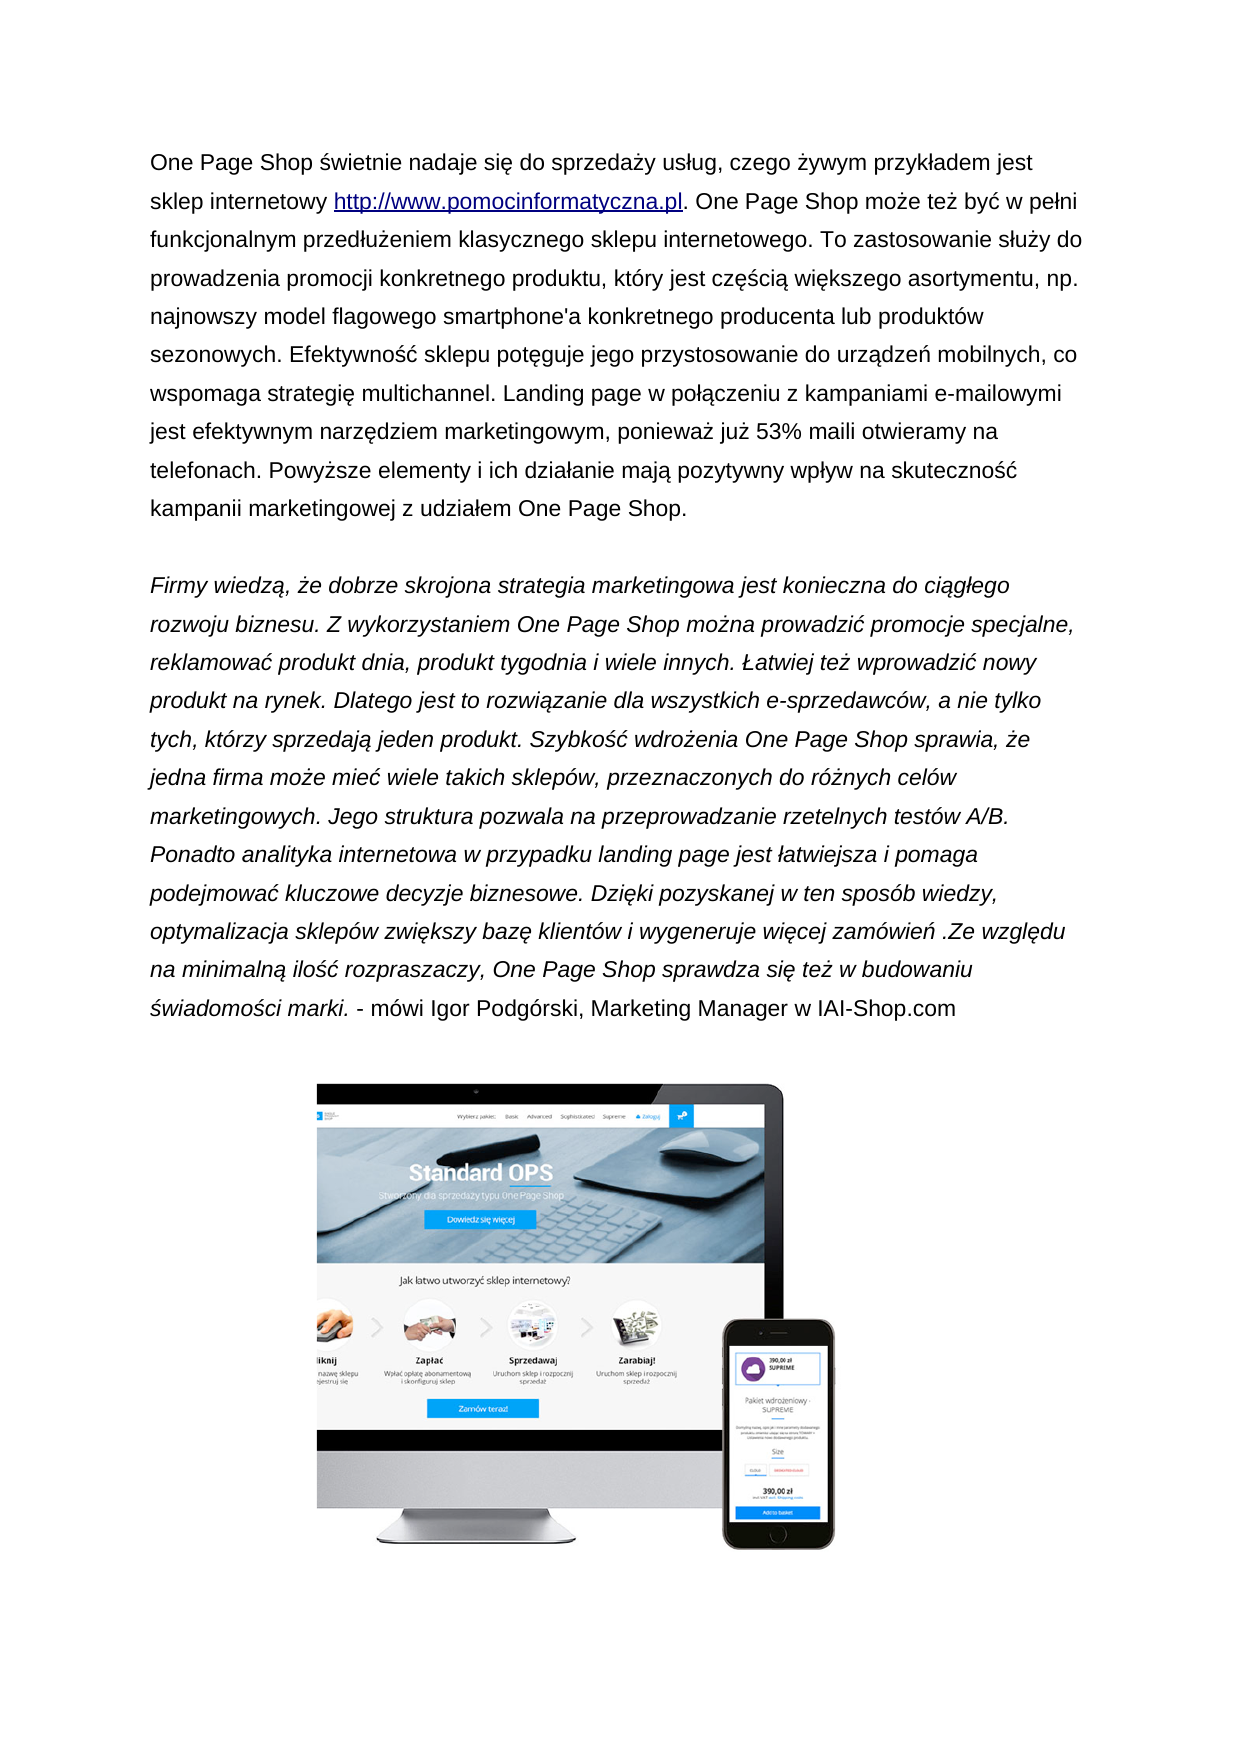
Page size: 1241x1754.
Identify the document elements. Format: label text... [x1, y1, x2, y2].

text Firmy wiedzą, że dobrze skrojona strategia marketingowa jest konieczna do ciągłego rozwoju biznesu. Z wykorzystaniem One Page Shop można prowadzić promocje specjalne, reklamować produkt dnia, produkt tygodnia i wiele innych. Łatwiej też wprowadzić nowy produkt na rynek. Dlatego jest to rozwiązanie dla wszystkich e-sprzedawców, a nie tylko tych, którzy sprzedają jeden produkt. Szybkość wdrożenia One Page Shop sprawia, że jedna firma może mieć wiele takich sklepów, przeznaczonych do różnych celów marketingowych. Jego struktura pozwala na przeprowadzanie rzetelnych testów A/B. Ponadto analityka internetowa w przypadku landing page jest łatwiejsza i pomaga podejmować kluczowe decyzje biznesowe. Dzięki pozyskanej w ten sposób wiedzy, optymalizacja sklepów zwiększy bazę klientów i wygeneruje więcej zamówień .Ze względu na minimalną ilość rozpraszaczy, One Page Shop sprawdza się też w budowaniu świadomości marki. - mówi Igor Podgórski, Marketing Manager w IAI-Shop.com [150, 573, 1091, 1021]
picture [316, 1052, 924, 1562]
text One Page Shop świetnie nadaje się do sprzedaży usług, czego żywym przykładem jest sklep internetowy http://www.pomocinformatyczna.pl. One Page Shop może też być w pełni funkcjonalnym przedłużeniem klasycznego sklepu internetowego. To zastosowanie służy do prowadzenia promocji konkretnego produktu, który jest częścią większego asortymentu, np. najnowszy model flagowego smartphone'a konkretnego producenta lub produktów sezonowych. Efektywność sklepu potęguje jego przystosowanie do urządzeń mobilnych, co wspomaga strategię multichannel. Landing page w połączeniu z kampaniami e-mailowymi jest efektywnym narzędziem marketingowym, ponieważ już 53% maili otwieramy na telefonach. Powyższe elementy i ich działanie mają pozytywny wpływ na skuteczność kampanii marketingowej z udziałem One Page Shop. [150, 150, 1091, 522]
